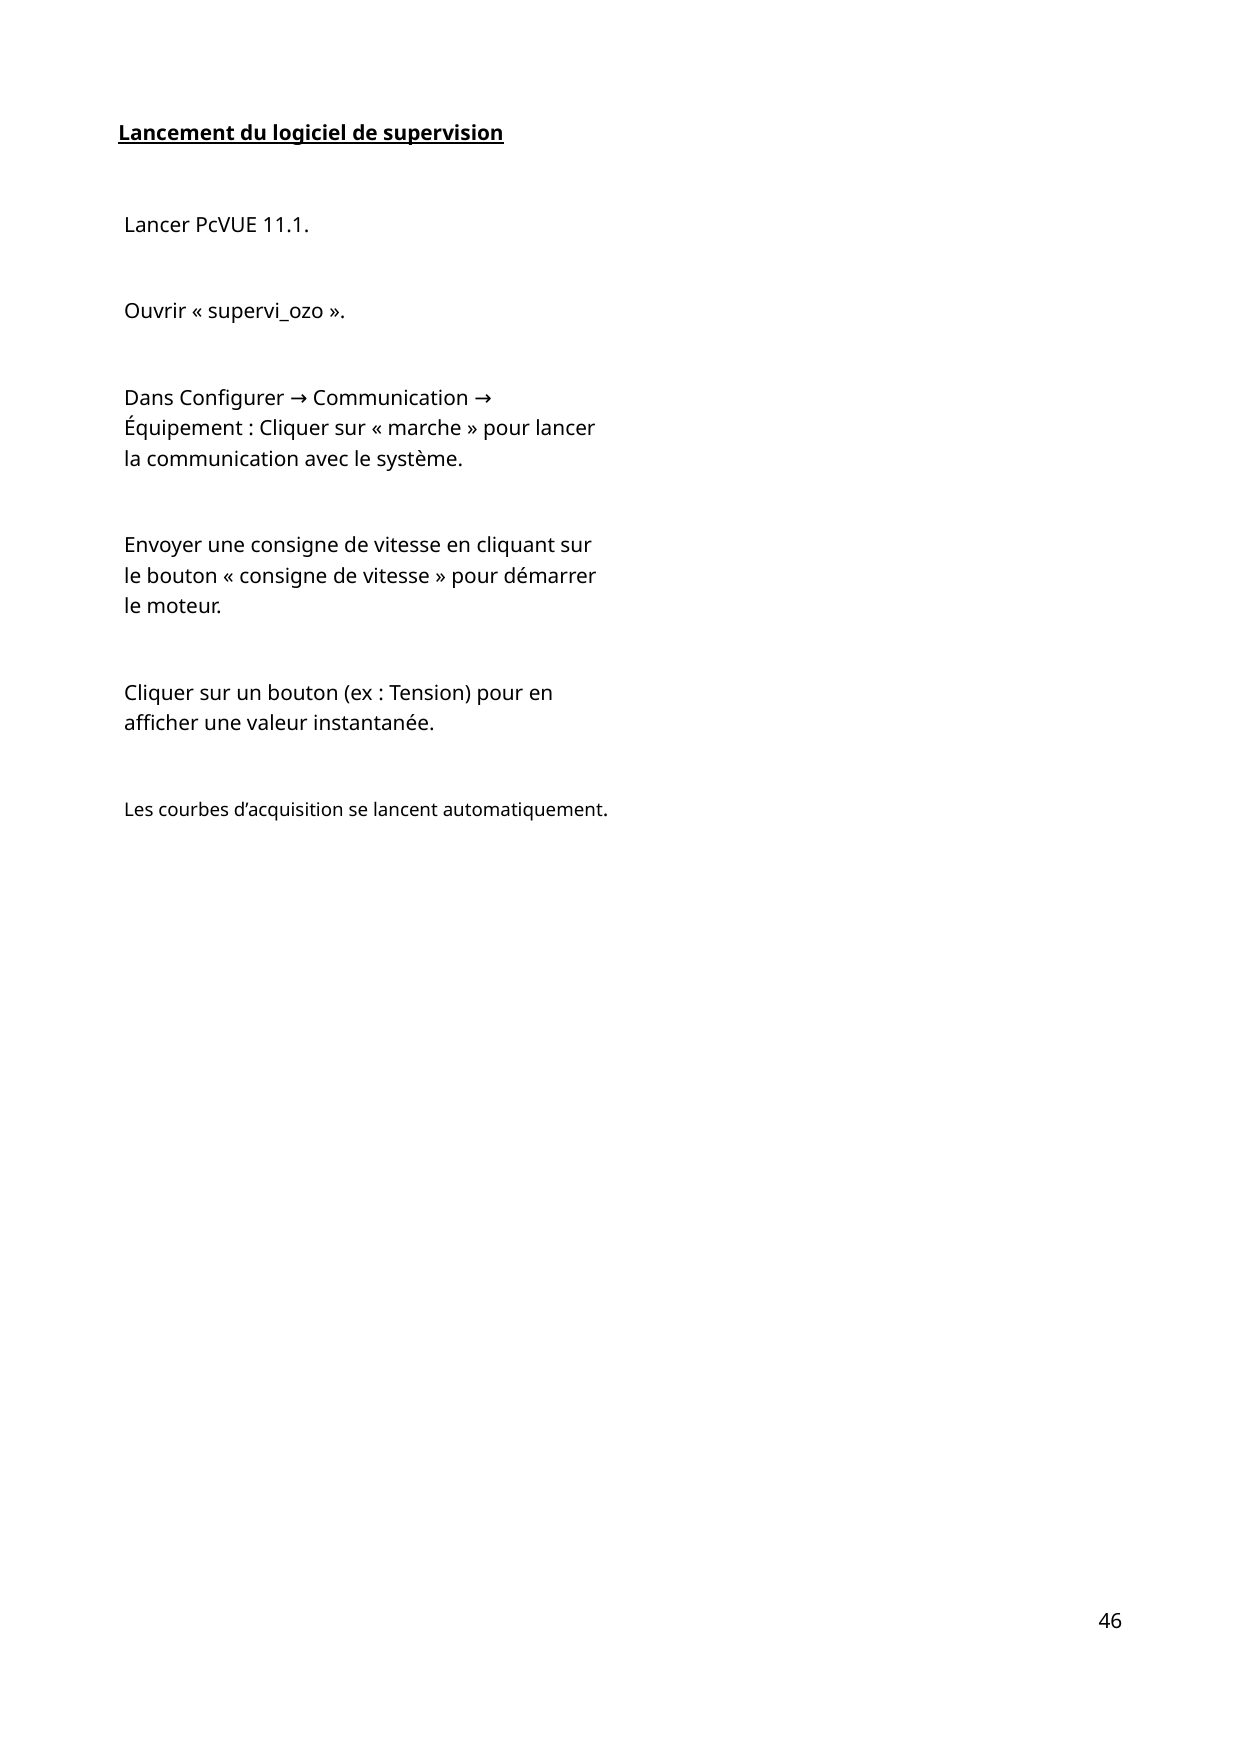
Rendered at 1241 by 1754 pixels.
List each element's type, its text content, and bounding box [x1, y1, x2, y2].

table_header [620, 204, 1122, 841]
table_header Lancer PcVUE 11.1. Ouvrir « supervi_ozo ». Dans Configurer → Communication → Équipement : Cliquer sur « marche » pour lancer la communication avec le système. Envoyer une consigne de vitesse en cliquant sur le bouton « consigne de vitesse » pour démarrer le moteur. Cliquer sur un bouton (ex : Tension) pour en afficher une valeur instantanée. Les courbes d’acquisition se lancent automatiquement. [118, 204, 620, 841]
text Lancement du logiciel de supervision [118, 118, 1122, 147]
